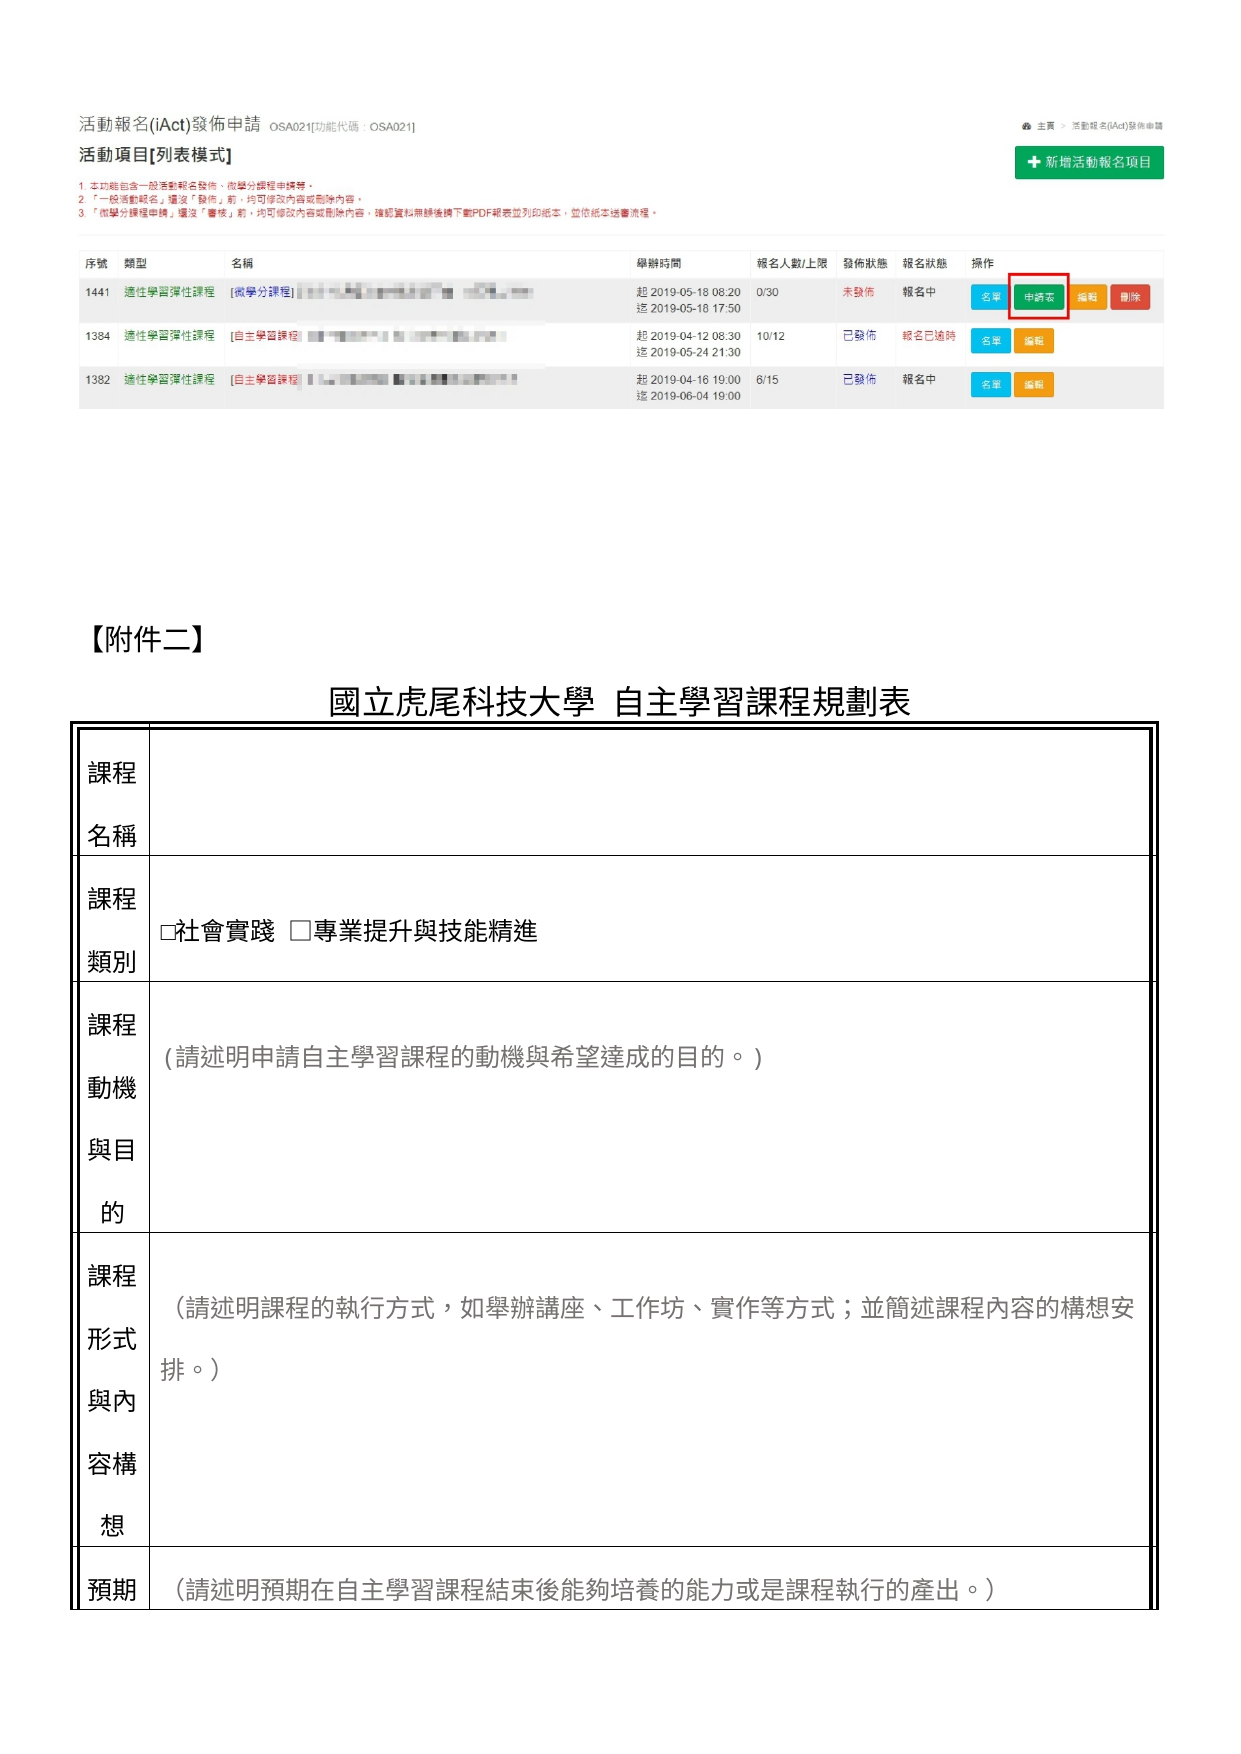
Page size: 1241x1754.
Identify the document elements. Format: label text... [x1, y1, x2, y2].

table_cell 課程動機與目的 [80, 982, 149, 1232]
text 【附件二】 [75, 596, 1165, 658]
table_cell (請述明申請自主學習課程的動機與希望達成的目的。) [150, 982, 1149, 1232]
table_cell 課程類別 [80, 856, 149, 981]
table_header [150, 724, 1154, 855]
text 國立虎尾科技大學 自主學習課程規劃表 [75, 658, 1165, 721]
table_header 課程名稱 [75, 724, 149, 855]
table_cell 課程形式 與內容構想 [80, 1233, 149, 1546]
table_cell 預期 [80, 1547, 149, 1609]
table_cell （請述明課程的執行方式，如舉辦講座、工作坊、實作等方式；並簡述課程內容的構想安排。） [150, 1233, 1149, 1546]
table_header [150, 730, 1149, 855]
table_cell （請述明預期在自主學習課程結束後能夠培養的能力或是課程執行的產出。） [150, 1547, 1149, 1609]
table_cell □社會實踐 □專業提升與技能精進 [150, 856, 1149, 981]
